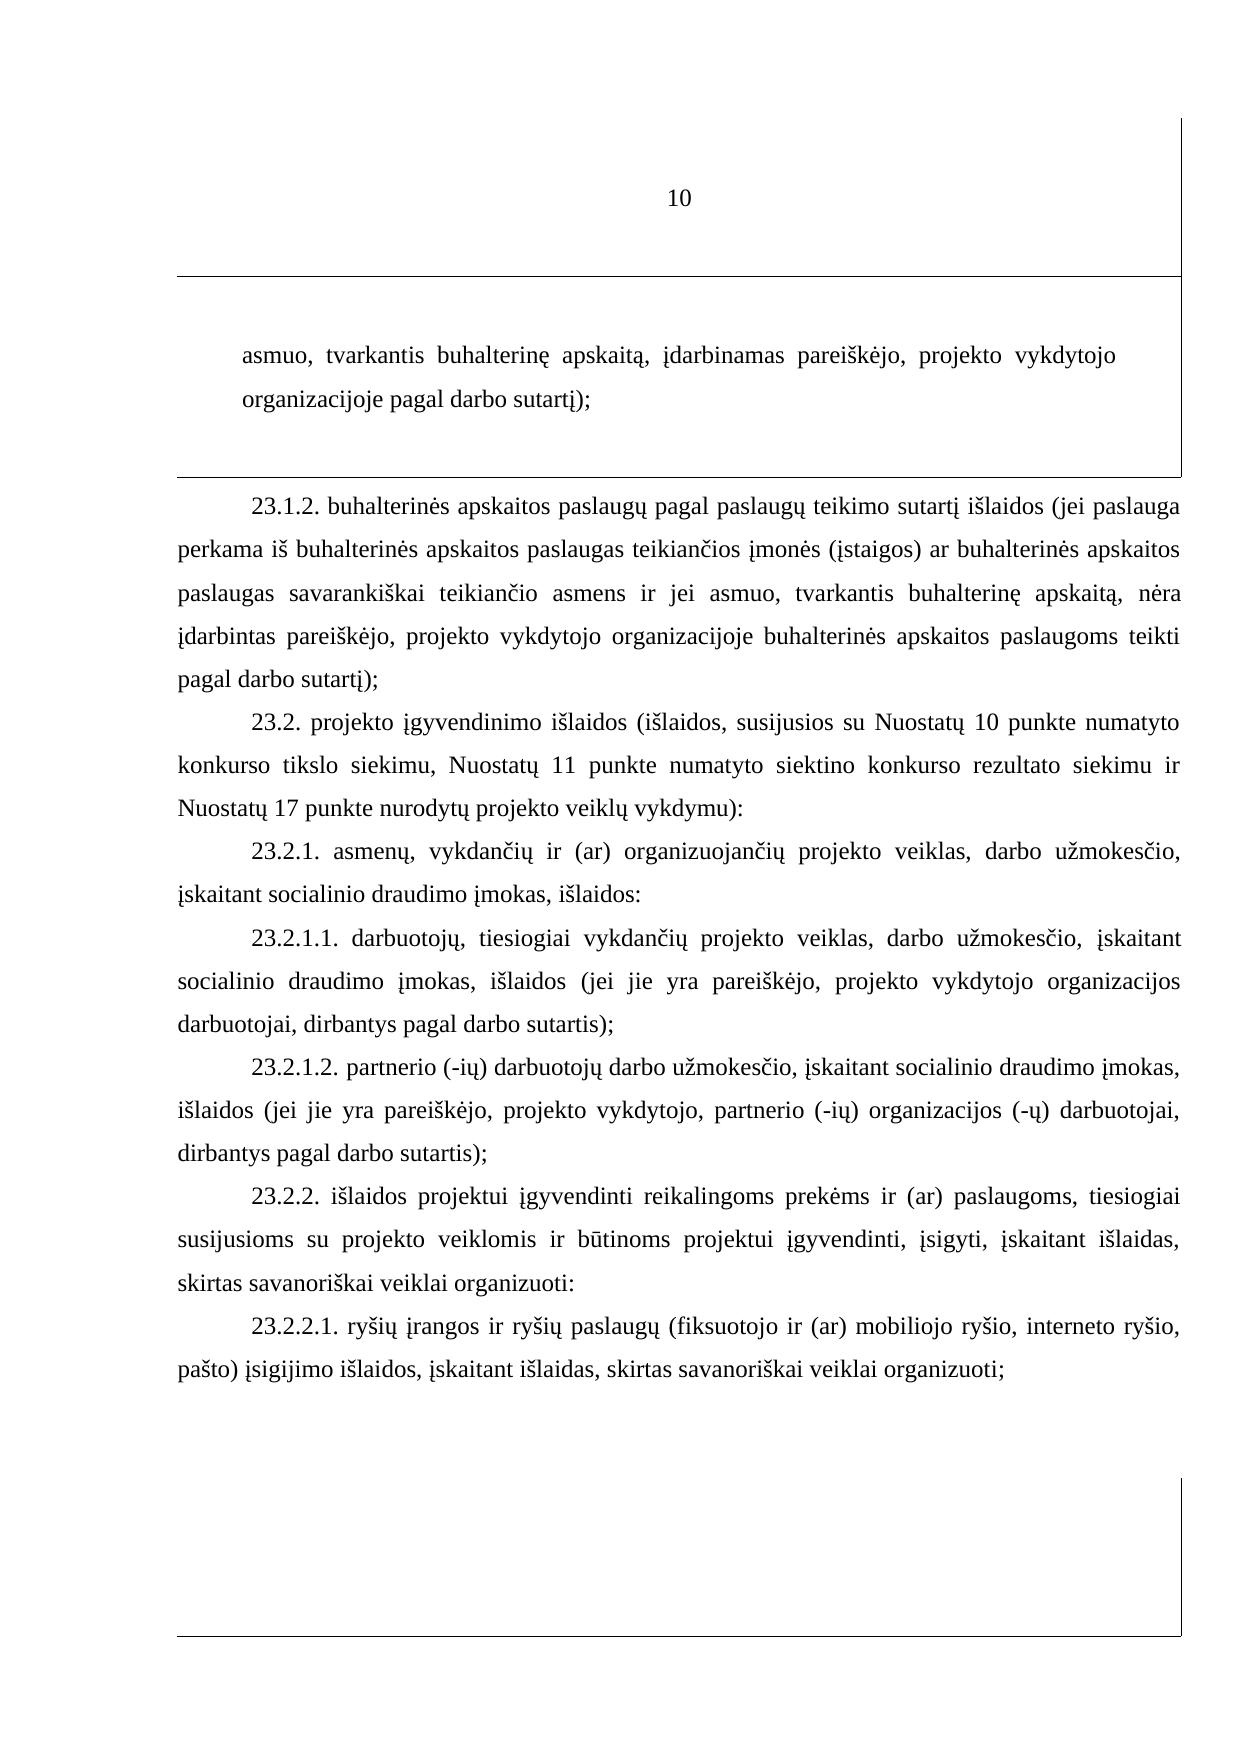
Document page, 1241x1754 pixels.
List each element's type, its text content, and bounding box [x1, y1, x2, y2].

text 23.1.1. projekto vadovo ir (ar) asmens, tvarkančio buhalterinę apskaitą, darbo užmokesčio, įskaitant socialinio draudimo įmokas, išlaidos (jei projekto vadovas ir (ar) asmuo, tvarkantis buhalterinę apskaitą, įdarbinamas pareiškėjo, projekto vykdytojo organizacijoje pagal darbo sutartį); [177, 276, 1181, 477]
text 23.2.1.2. partnerio (-ių) darbuotojų darbo užmokesčio, įskaitant socialinio draudimo įmokas, išlaidos (jei jie yra pareiškėjo, projekto vykdytojo, partnerio (-ių) organizacijos (-ų) darbuotojai, dirbantys pagal darbo sutartis); [177, 1052, 1181, 1167]
text 23.2.2.1. ryšių įrangos ir ryšių paslaugų (fiksuotojo ir (ar) mobiliojo ryšio, interneto ryšio, pašto) įsigijimo išlaidos, įskaitant išlaidas, skirtas savanoriškai veiklai organizuoti; [177, 1311, 1181, 1383]
text 23.2.2. išlaidos projektui įgyvendinti reikalingoms prekėms ir (ar) paslaugoms, tiesiogiai susijusioms su projekto veiklomis ir būtinoms projektui įgyvendinti, įsigyti, įskaitant išlaidas, skirtas savanoriškai veiklai organizuoti: [177, 1181, 1181, 1296]
text 23.2.1.1. darbuotojų, tiesiogiai vykdančių projekto veiklas, darbo užmokesčio, įskaitant socialinio draudimo įmokas, išlaidos (jei jie yra pareiškėjo, projekto vykdytojo organizacijos darbuotojai, dirbantys pagal darbo sutartis); [177, 923, 1181, 1038]
text 23.2. projekto įgyvendinimo išlaidos (išlaidos, susijusios su Nuostatų 10 punkte numatyto konkurso tikslo siekimu, Nuostatų 11 punkte numatyto siektino konkurso rezultato siekimu ir Nuostatų 17 punkte nurodytų projekto veiklų vykdymu): [177, 707, 1181, 822]
text 23.2.1. asmenų, vykdančių ir (ar) organizuojančių projekto veiklas, darbo užmokesčio, įskaitant socialinio draudimo įmokas, išlaidos: [177, 836, 1181, 908]
text 23.1.2. buhalterinės apskaitos paslaugų pagal paslaugų teikimo sutartį išlaidos (jei paslauga perkama iš buhalterinės apskaitos paslaugas teikiančios įmonės (įstaigos) ar buhalterinės apskaitos paslaugas savarankiškai teikiančio asmens ir jei asmuo, tvarkantis buhalterinę apskaitą, nėra įdarbintas pareiškėjo, projekto vykdytojo organizacijoje buhalterinės apskaitos paslaugoms teikti pagal darbo sutartį); [177, 491, 1181, 693]
